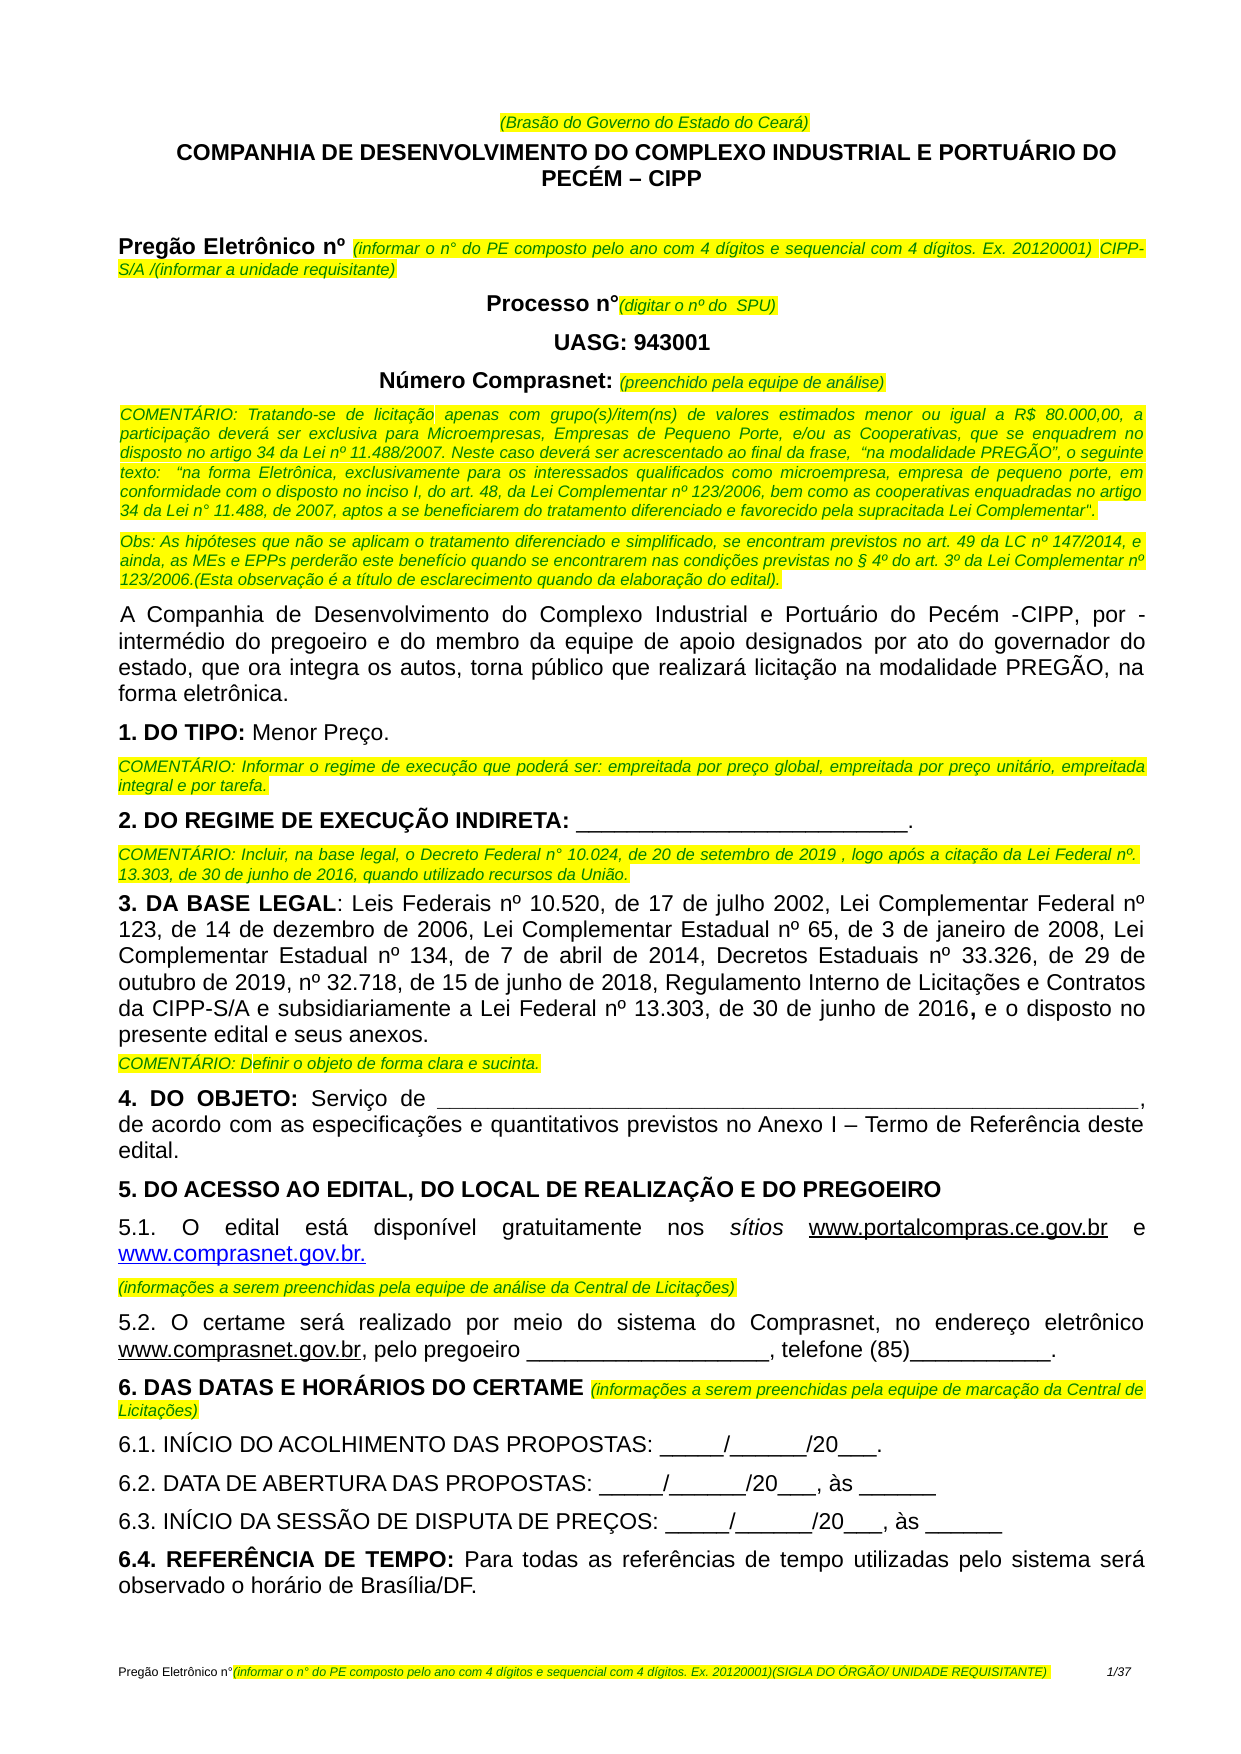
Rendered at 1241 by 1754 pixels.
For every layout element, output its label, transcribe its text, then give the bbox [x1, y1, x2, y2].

text 6.2. DATA DE ABERTURA DAS PROPOSTAS: _____/______/20___, às ______ [118, 1469, 1146, 1496]
text COMENTÁRIO: Incluir, na base legal, o Decreto Federal n° 10.024, de 20 de setembro de 2019 , logo após a citação da Lei Federal nº. 13.303, de 30 de junho de 2016, quando utilizado recursos da União. [118, 845, 1140, 883]
text 6. DAS DATAS E HORÁRIOS DO CERTAME (informações a serem preenchidas pela equipe de marcação da Central de Licitações) [118, 1374, 1146, 1419]
text COMENTÁRIO: Tratando-se de licitação apenas com grupo(s)/item(ns) de valores estimados menor ou igual a R$ 80.000,00, a participação deverá ser exclusiva para Microempresas, Empresas de Pequeno Porte, e/ou as Cooperativas, que se enquadrem no disposto no artigo 34 da Lei nº 11.488/2007. Neste caso deverá ser acrescentado ao final da frase, “na modalidade PREGÃO”, o seguinte texto: “na forma Eletrônica, exclusivamente para os interessados qualificados como microempresa, empresa de pequeno porte, em conformidade com o disposto no inciso I, do art. 48, da Lei Complementar nº 123/2006, bem como as cooperativas enquadradas no artigo 34 da Lei n° 11.488, de 2007, aptos a se beneficiarem do tratamento diferenciado e favorecido pela supracitada Lei Complementar". [120, 405, 1146, 520]
text 6.3. INÍCIO DA SESSÃO DE DISPUTA DE PREÇOS: _____/______/20___, às ______ [118, 1508, 1146, 1534]
text COMENTÁRIO: Definir o objeto de forma clara e sucinta. [118, 1053, 1146, 1073]
text Obs: As hipóteses que não se aplicam o tratamento diferenciado e simplificado, se encontram previstos no art. 49 da LC nº 147/2014, e ainda, as MEs e EPPs perderão este benefício quando se encontrarem nas condições previstas no § 4º do art. 3º da Lei Complementar nº 123/2006.(Esta observação é a título de esclarecimento quando da elaboração do edital). [120, 532, 1146, 589]
text 5. DO ACESSO AO EDITAL, DO LOCAL DE REALIZAÇÃO E DO PREGOEIRO [118, 1176, 1146, 1202]
text 5.2. O certame será realizado por meio do sistema do Comprasnet, no endereço eletrônico www.comprasnet.gov.br, pelo pregoeiro ___________________, telefone (85)___________. [118, 1309, 1146, 1362]
text 6.4. REFERÊNCIA DE TEMPO: Para todas as referências de tempo utilizadas pelo sistema será observado o horário de Brasília/DF. [118, 1546, 1146, 1599]
text (informações a serem preenchidas pela equipe de análise da Central de Licitações) [118, 1278, 1146, 1297]
text Pregão Eletrônico nº (informar o n° do PE composto pelo ano com 4 dígitos e sequencial com 4 dígitos. Ex. 20120001) CIPP-S/A /(informar a unidade requisitante) [118, 233, 1146, 278]
text 4. DO OBJETO: Serviço de _______________________________________________________, de acordo com as especificações e quantitativos previstos no Anexo I – Termo de Referência deste edital. [118, 1084, 1146, 1164]
text COMENTÁRIO: Informar o regime de execução que poderá ser: empreitada por preço global, empreitada por preço unitário, empreitada integral e por tarefa. [118, 757, 1147, 795]
text A Companhia de Desenvolvimento do Complexo Industrial e Portuário do Pecém -cipp, por - intermédio do pregoeiro e do membro da equipe de apoio designados por ato do governador do estado, que ora integra os autos, torna público que realizará licitação na modalidade PREGÃO, na forma eletrônica. [118, 601, 1146, 707]
text 5.1. O edital está disponível gratuitamente nos sítios www.portalcompras.ce.gov.br e www.comprasnet.gov.br. [118, 1214, 1146, 1266]
text Número Comprasnet: (preenchido pela equipe de análise) [119, 367, 1146, 393]
text 3. DA BASE LEGAL: Leis Federais nº 10.520, de 17 de julho 2002, Lei Complementar Federal nº 123, de 14 de dezembro de 2006, Lei Complementar Estadual nº 65, de 3 de janeiro de 2008, Lei Complementar Estadual nº 134, de 7 de abril de 2014, Decretos Estaduais nº 33.326, de 29 de outubro de 2019, nº 32.718, de 15 de junho de 2018, Regulamento Interno de Licitações e Contratos da CIPP-S/A e subsidiariamente a Lei Federal nº 13.303, de 30 de junho de 2016, e o disposto no presente edital e seus anexos. [118, 889, 1146, 1048]
text 1. DO TIPO: Menor Preço. [118, 718, 1146, 745]
text 2. DO REGIME DE EXECUÇÃO INDIRETA: __________________________. [118, 807, 1146, 833]
text 6.1. INÍCIO DO ACOLHIMENTO DAS PROPOSTAS: _____/______/20___. [118, 1431, 1146, 1458]
text UASG: 943001 [118, 328, 1146, 355]
text Processo n°(digitar o nº do SPU) [118, 290, 1146, 317]
